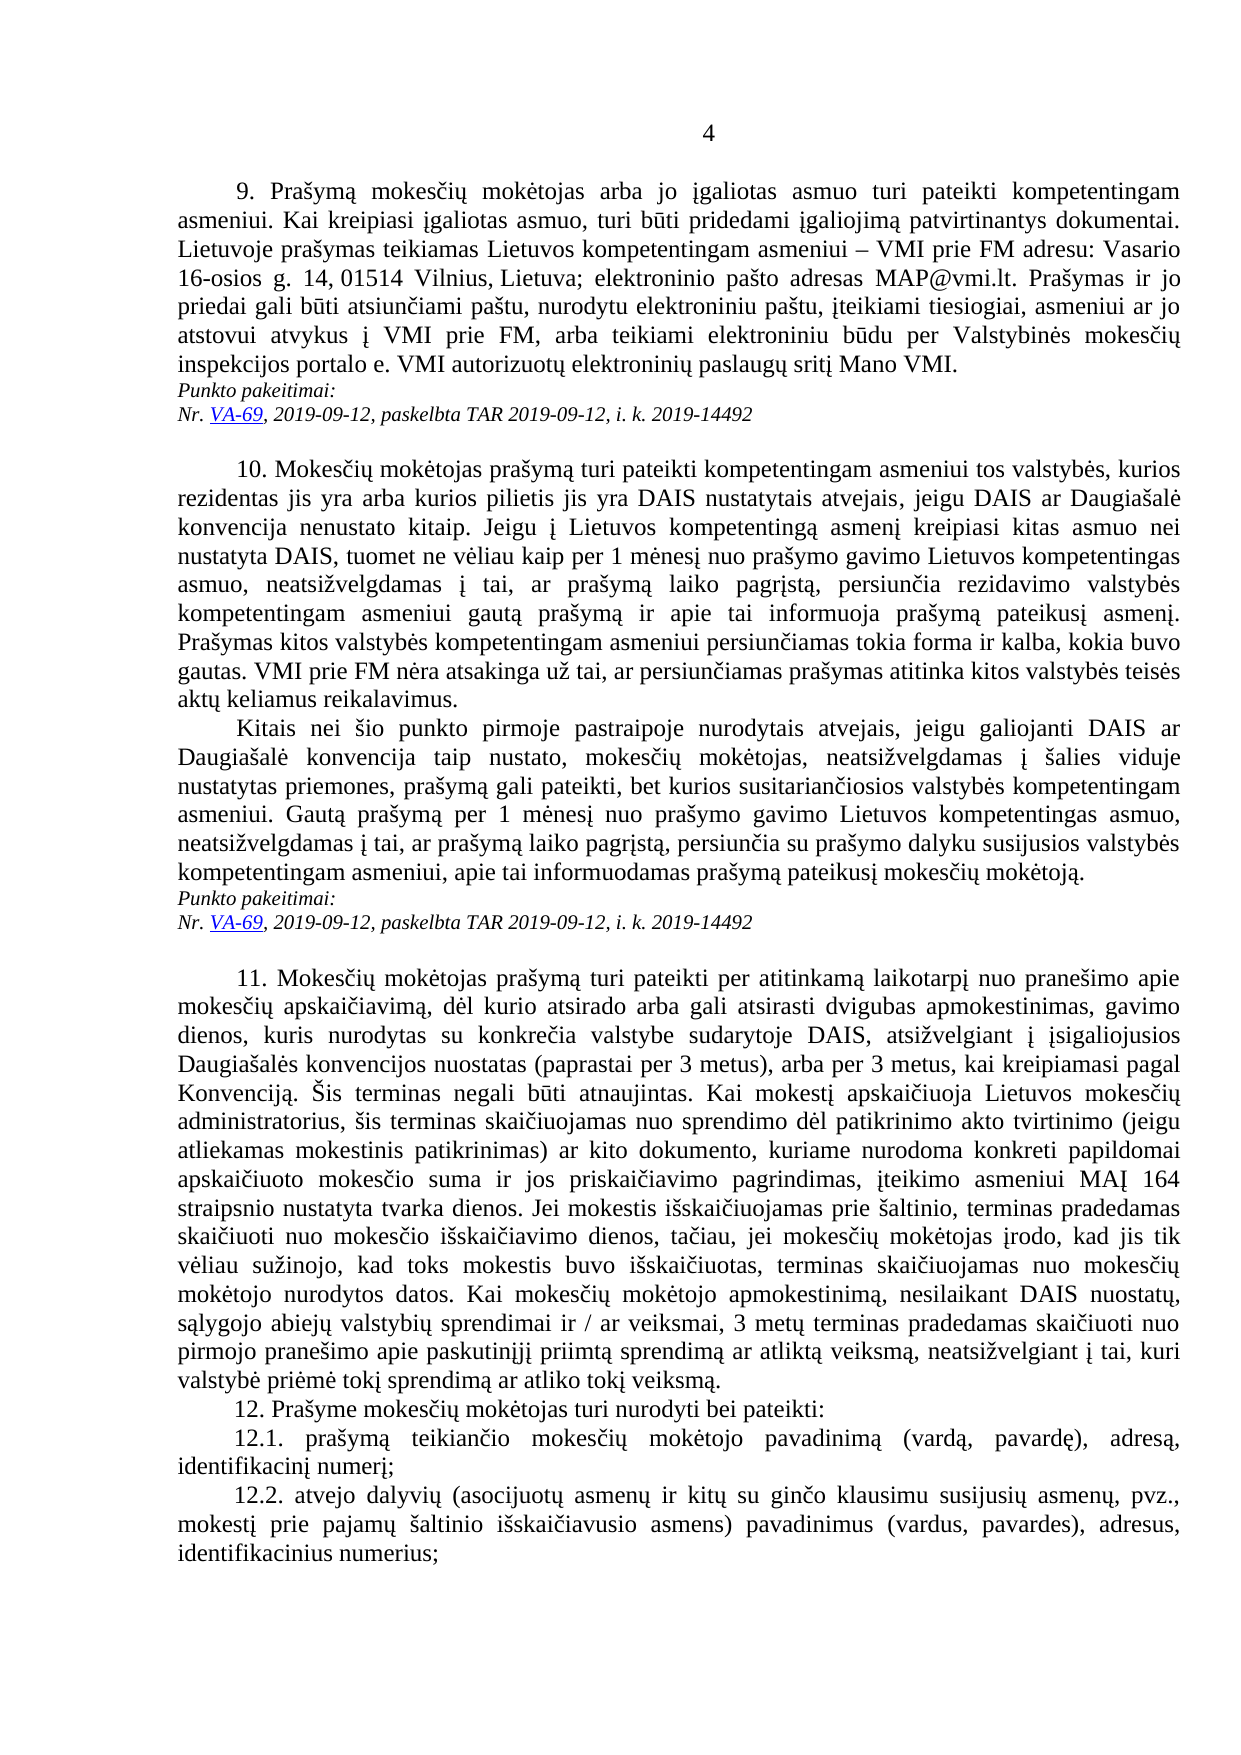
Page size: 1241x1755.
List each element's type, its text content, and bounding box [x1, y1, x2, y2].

text Nr. VA-69, 2019-09-12, paskelbta TAR 2019-09-12, i. k. 2019-14492 [177, 910, 1181, 934]
text 10. Mokesčių mokėtojas prašymą turi pateikti kompetentingam asmeniui tos valstybės, kurios rezidentas jis yra arba kurios pilietis jis yra DAIS nustatytais atvejais, jeigu DAIS ar Daugiašalė konvencija nenustato kitaip. Jeigu į Lietuvos kompetentingą asmenį kreipiasi kitas asmuo nei nustatyta DAIS, tuomet ne vėliau kaip per 1 mėnesį nuo prašymo gavimo Lietuvos kompetentingas asmuo, neatsižvelgdamas į tai, ar prašymą laiko pagrįstą, persiunčia rezidavimo valstybės kompetentingam asmeniui gautą prašymą ir apie tai informuoja prašymą pateikusį asmenį. Prašymas kitos valstybės kompetentingam asmeniui persiunčiamas tokia forma ir kalba, kokia buvo gautas. VMI prie FM nėra atsakinga už tai, ar persiunčiamas prašymas atitinka kitos valstybės teisės aktų keliamus reikalavimus. [177, 454, 1181, 713]
text Punkto pakeitimai: [177, 886, 1181, 910]
text Punkto pakeitimai: [177, 378, 1181, 402]
text Nr. VA-69, 2019-09-12, paskelbta TAR 2019-09-12, i. k. 2019-14492 [177, 402, 1181, 426]
text Kitais nei šio punkto pirmoje pastraipoje nurodytais atvejais, jeigu galiojanti DAIS ar Daugiašalė konvencija taip nustato, mokesčių mokėtojas, neatsižvelgdamas į šalies viduje nustatytas priemones, prašymą gali pateikti, bet kurios susitariančiosios valstybės kompetentingam asmeniui. Gautą prašymą per 1 mėnesį nuo prašymo gavimo Lietuvos kompetentingas asmuo, neatsižvelgdamas į tai, ar prašymą laiko pagrįstą, persiunčia su prašymo dalyku susijusios valstybės kompetentingam asmeniui, apie tai informuodamas prašymą pateikusį mokesčių mokėtoją. [177, 713, 1181, 886]
text 9. Prašymą mokesčių mokėtojas arba jo įgaliotas asmuo turi pateikti kompetentingam asmeniui. Kai kreipiasi įgaliotas asmuo, turi būti pridedami įgaliojimą patvirtinantys dokumentai. Lietuvoje prašymas teikiamas Lietuvos kompetentingam asmeniui – VMI prie FM adresu: Vasario 16-osios g. 14, 01514 Vilnius, Lietuva; elektroninio pašto adresas MAP@vmi.lt. Prašymas ir jo priedai gali būti atsiunčiami paštu, nurodytu elektroniniu paštu, įteikiami tiesiogiai, asmeniui ar jo atstovui atvykus į VMI prie FM, arba teikiami elektroniniu būdu per Valstybinės mokesčių inspekcijos portalo e. VMI autorizuotų elektroninių paslaugų sritį Mano VMI. [177, 176, 1181, 378]
text 12. Prašyme mokesčių mokėtojas turi nurodyti bei pateikti: [177, 1394, 1181, 1423]
text 11. Mokesčių mokėtojas prašymą turi pateikti per atitinkamą laikotarpį nuo pranešimo apie mokesčių apskaičiavimą, dėl kurio atsirado arba gali atsirasti dvigubas apmokestinimas, gavimo dienos, kuris nurodytas su konkrečia valstybe sudarytoje DAIS, atsižvelgiant į įsigaliojusios Daugiašalės konvencijos nuostatas (paprastai per 3 metus), arba per 3 metus, kai kreipiamasi pagal Konvenciją. Šis terminas negali būti atnaujintas. Kai mokestį apskaičiuoja Lietuvos mokesčių administratorius, šis terminas skaičiuojamas nuo sprendimo dėl patikrinimo akto tvirtinimo (jeigu atliekamas mokestinis patikrinimas) ar kito dokumento, kuriame nurodoma konkreti papildomai apskaičiuoto mokesčio suma ir jos priskaičiavimo pagrindimas, įteikimo asmeniui MAĮ 164 straipsnio nustatyta tvarka dienos. Jei mokestis išskaičiuojamas prie šaltinio, terminas pradedamas skaičiuoti nuo mokesčio išskaičiavimo dienos, tačiau, jei mokesčių mokėtojas įrodo, kad jis tik vėliau sužinojo, kad toks mokestis buvo išskaičiuotas, terminas skaičiuojamas nuo mokesčių mokėtojo nurodytos datos. Kai mokesčių mokėtojo apmokestinimą, nesilaikant DAIS nuostatų, sąlygojo abiejų valstybių sprendimai ir / ar veiksmai, 3 metų terminas pradedamas skaičiuoti nuo pirmojo pranešimo apie paskutinįjį priimtą sprendimą ar atliktą veiksmą, neatsižvelgiant į tai, kuri valstybė priėmė tokį sprendimą ar atliko tokį veiksmą. [177, 963, 1181, 1394]
text 12.1. prašymą teikiančio mokesčių mokėtojo pavadinimą (vardą, pavardę), adresą, identifikacinį numerį; [177, 1423, 1181, 1480]
text 12.2. atvejo dalyvių (asocijuotų asmenų ir kitų su ginčo klausimu susijusių asmenų, pvz., mokestį prie pajamų šaltinio išskaičiavusio asmens) pavadinimus (vardus, pavardes), adresus, identifikacinius numerius; [177, 1480, 1181, 1566]
